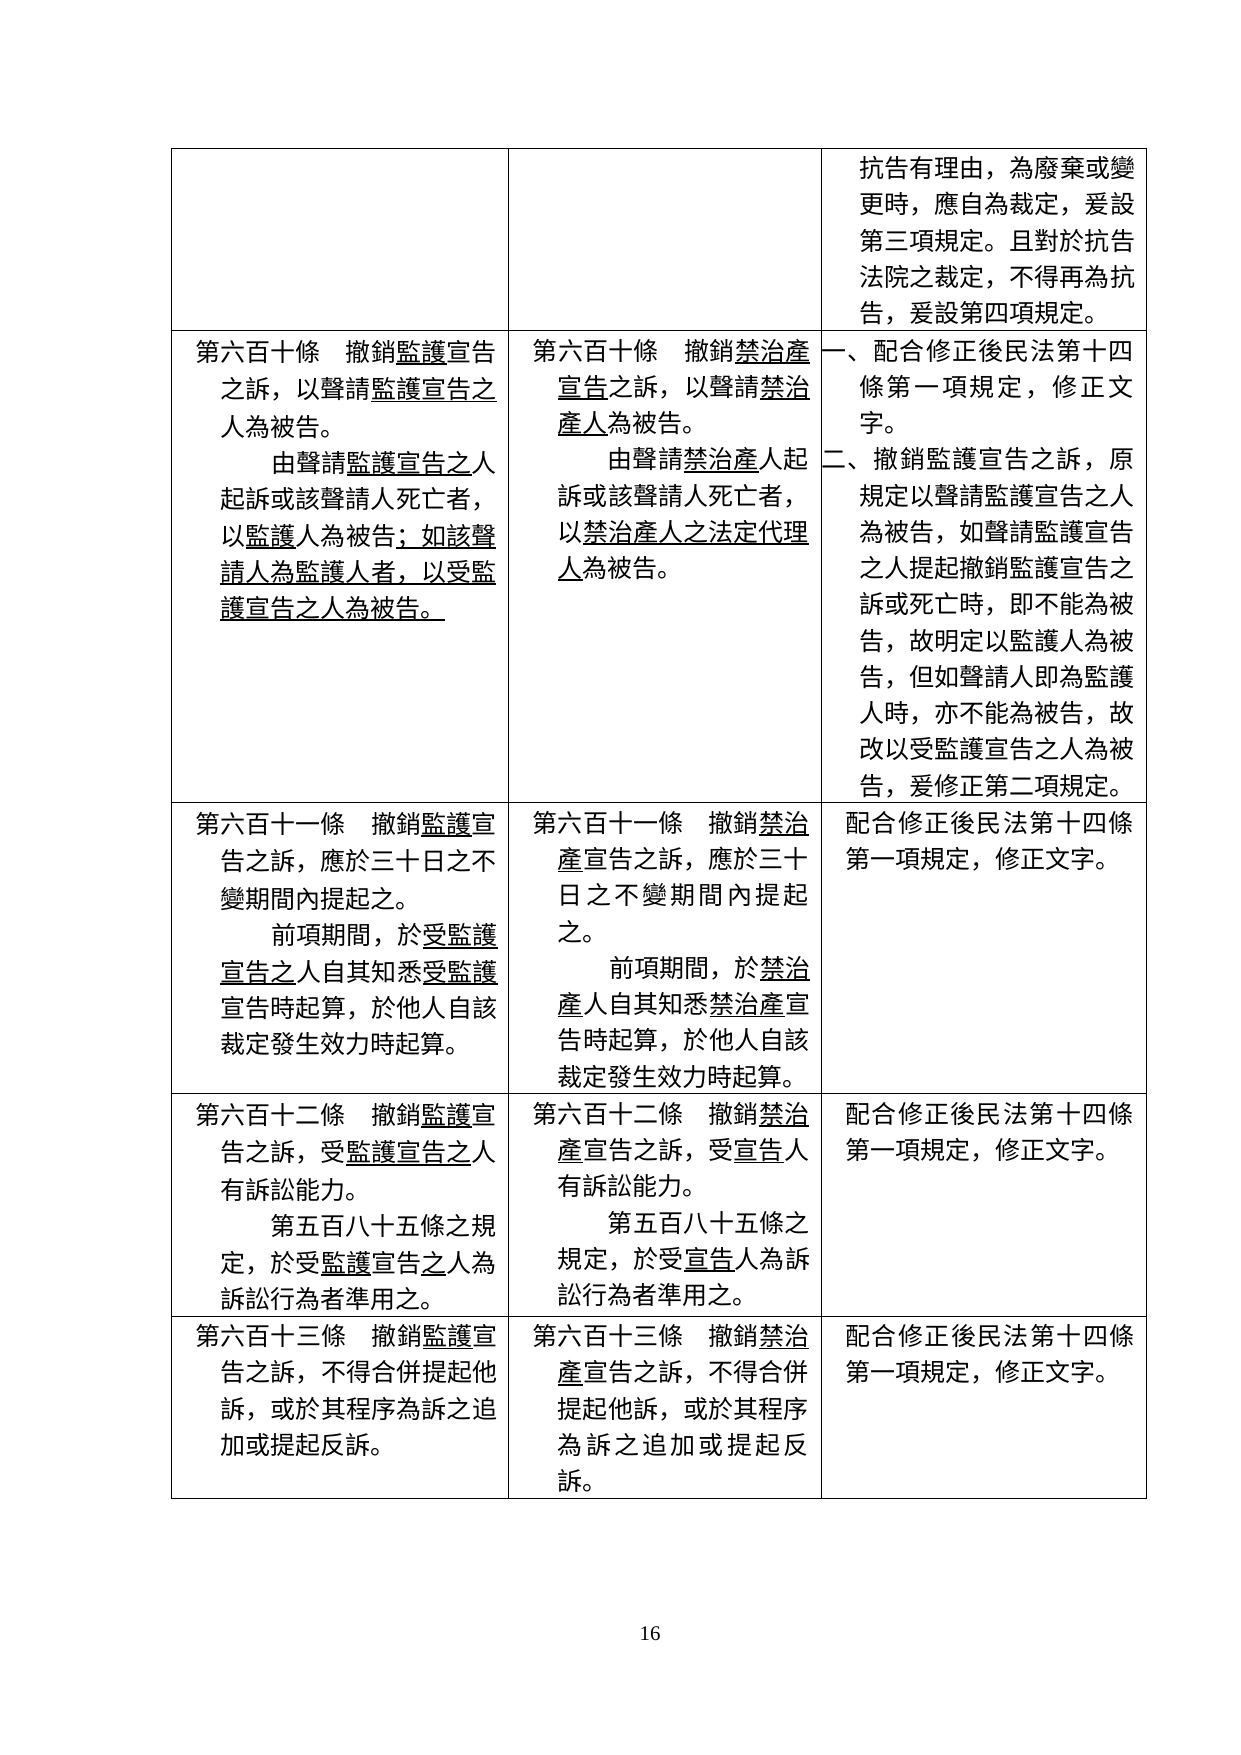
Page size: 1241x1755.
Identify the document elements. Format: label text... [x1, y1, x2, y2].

table_cell 一、配合修正後民法第十四條第一項規定，修正文字。 二、撤銷監護宣告之訴，原規定以聲請監護宣告之人為被告，如聲請監護宣告之人提起撤銷監護宣告之訴或死亡時，即不能為被告，故明定以監護人為被告，但如聲請人即為監護人時，亦不能為被告，故改以受監護宣告之人為被告，爰修正第二項規定。 [822, 331, 1146, 802]
table_cell 配合修正後民法第十四條第一項規定，修正文字。 [822, 803, 1146, 1093]
table_cell 配合修正後民法第十四條第一項規定，修正文字。 [822, 1317, 1146, 1498]
table_cell 第六百十二條 撤銷監護宣告之訴，受監護宣告之人有訴訟能力。 第五百八十五條之規定，於受監護宣告之人為訴訟行為者準用之。 [172, 1094, 508, 1316]
table_cell 配合修正後民法第十四條第一項規定，修正文字。 [822, 1094, 1146, 1316]
table_cell 第六百十一條 撤銷監護宣告之訴，應於三十日之不變期間內提起之。 前項期間，於受監護宣告之人自其知悉受監護宣告時起算，於他人自該裁定發生效力時起算。 [172, 803, 508, 1093]
table_cell 第六百十二條 撤銷禁治產宣告之訴，受宣告人有訴訟能力。 第五百八十五條之規定，於受宣告人為訴訟行為者準用之。 [509, 1094, 821, 1316]
table_cell [172, 149, 508, 330]
table_cell 第六百十一條 撤銷禁治產宣告之訴，應於三十日之不變期間內提起之。 前項期間，於禁治產人自其知悉禁治產宣告時起算，於他人自該裁定發生效力時起算。 [509, 803, 821, 1093]
table_cell 第六百十條 撤銷監護宣告之訴，以聲請監護宣告之人為被告。 由聲請監護宣告之人起訴或該聲請人死亡者，以監護人為被告；如該聲請人為監護人者，以受監護宣告之人為被告。 [172, 331, 508, 802]
table_cell 第六百十條 撤銷禁治產宣告之訴，以聲請禁治產人為被告。 由聲請禁治產人起訴或該聲請人死亡者，以禁治產人之法定代理人為被告。 [509, 331, 821, 802]
table_cell 第六百十三條 撤銷監護宣告之訴，不得合併提起他訴，或於其程序為訴之追加或提起反訴。 [172, 1317, 508, 1498]
table_cell 抗告有理由，為廢棄或變更時，應自為裁定，爰設第三項規定。且對於抗告法院之裁定，不得再為抗告，爰設第四項規定。 [822, 149, 1146, 330]
table_cell [509, 149, 821, 330]
table_cell 第六百十三條 撤銷禁治產宣告之訴，不得合併提起他訴，或於其程序為訴之追加或提起反訴。 [509, 1317, 821, 1498]
